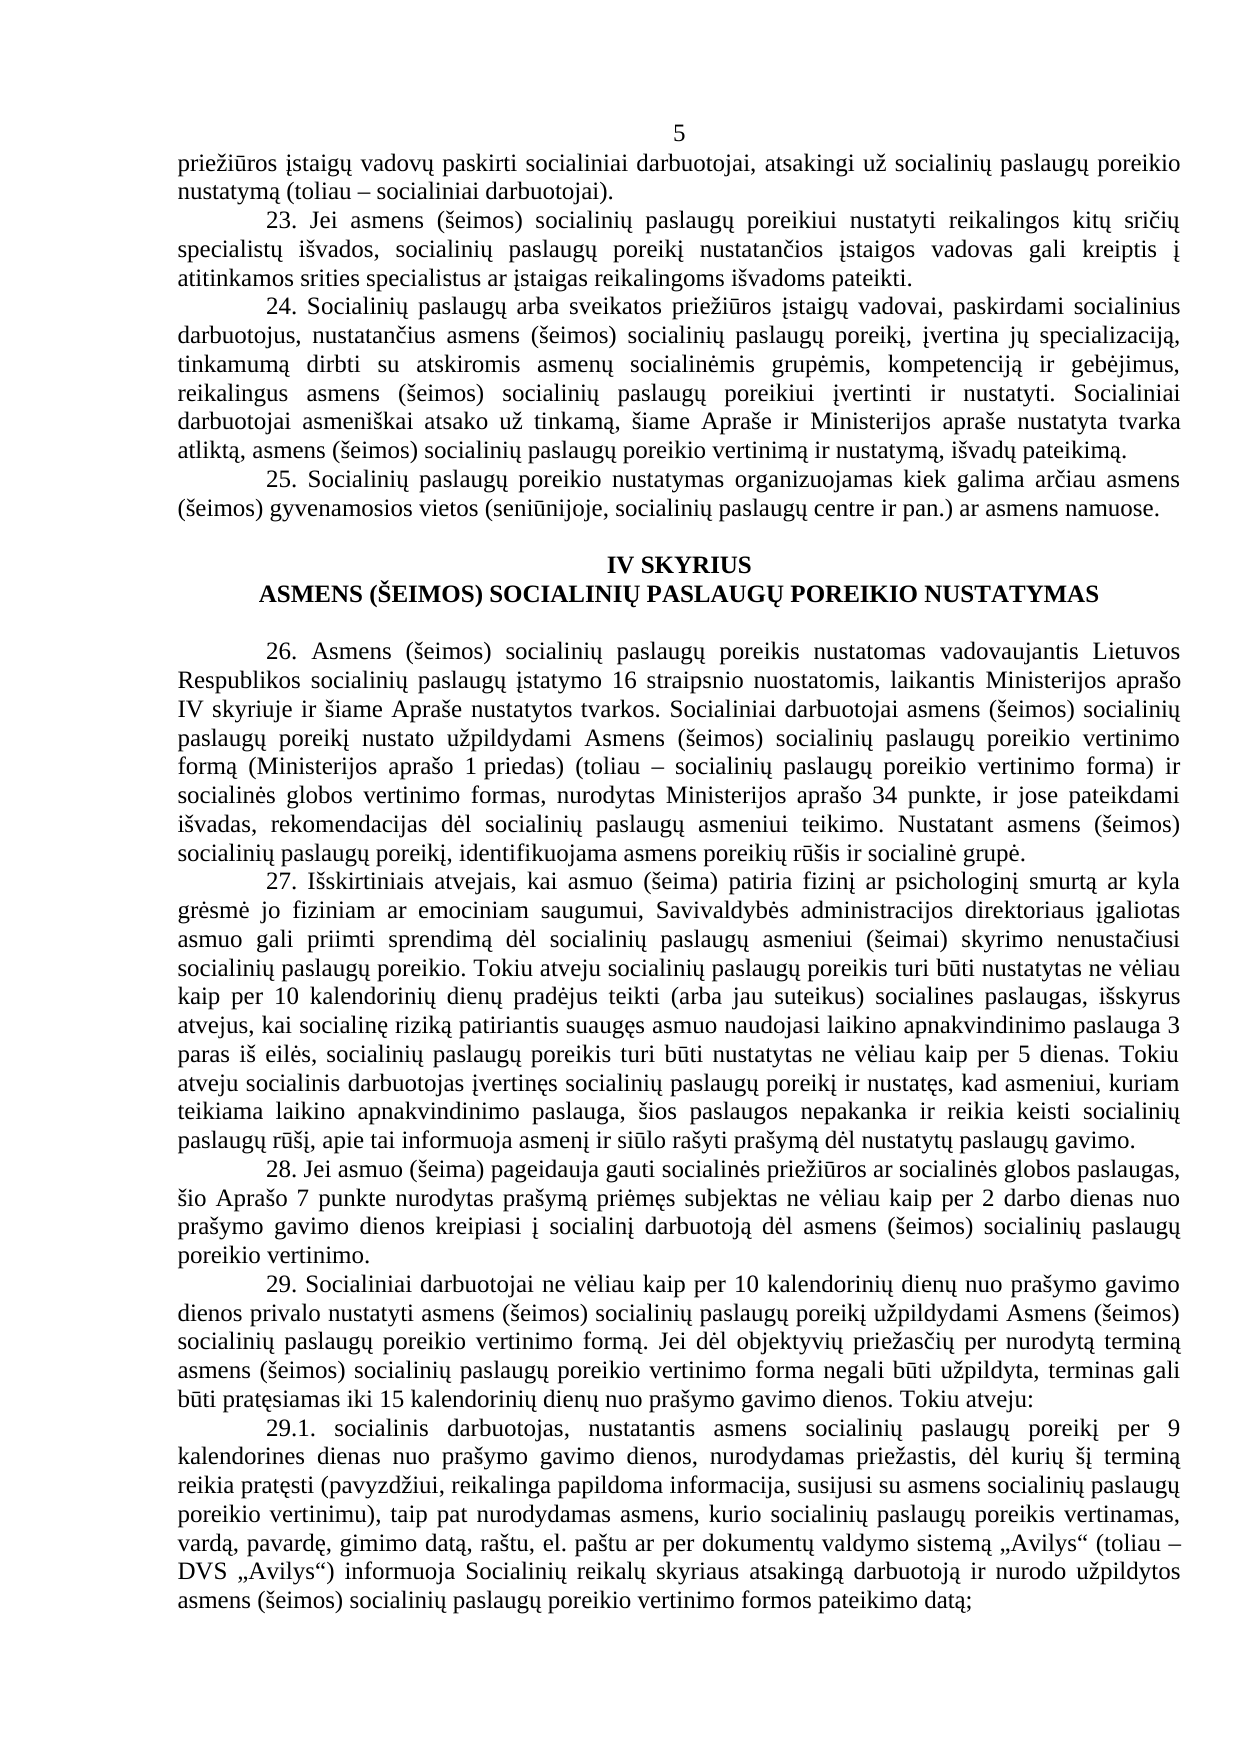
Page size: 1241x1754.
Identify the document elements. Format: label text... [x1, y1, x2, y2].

text 29. Socialiniai darbuotojai ne vėliau kaip per 10 kalendorinių dienų nuo prašymo gavimo dienos privalo nustatyti asmens (šeimos) socialinių paslaugų poreikį užpildydami Asmens (šeimos) socialinių paslaugų poreikio vertinimo formą. Jei dėl objektyvių priežasčių per nurodytą terminą asmens (šeimos) socialinių paslaugų poreikio vertinimo forma negali būti užpildyta, terminas gali būti pratęsiamas iki 15 kalendorinių dienų nuo prašymo gavimo dienos. Tokiu atveju: [177, 1269, 1181, 1413]
text 29.1. socialinis darbuotojas, nustatantis asmens socialinių paslaugų poreikį per 9 kalendorines dienas nuo prašymo gavimo dienos, nurodydamas priežastis, dėl kurių šį terminą reikia pratęsti (pavyzdžiui, reikalinga papildoma informacija, susijusi su asmens socialinių paslaugų poreikio vertinimu), taip pat nurodydamas asmens, kurio socialinių paslaugų poreikis vertinamas, vardą, pavardę, gimimo datą, raštu, el. paštu ar per dokumentų valdymo sistemą „Avilys“ (toliau – DVS „Avilys“) informuoja Socialinių reikalų skyriaus atsakingą darbuotoją ir nurodo užpildytos asmens (šeimos) socialinių paslaugų poreikio vertinimo formos pateikimo datą; [177, 1413, 1181, 1614]
text priežiūros įstaigų vadovų paskirti socialiniai darbuotojai, atsakingi už socialinių paslaugų poreikio nustatymą (toliau – socialiniai darbuotojai). [177, 148, 1181, 205]
text ASMENS (ŠEIMOS) SOCIALINIŲ PASLAUGŲ POREIKIO NUSTATYMAS [177, 579, 1181, 608]
text 26. Asmens (šeimos) socialinių paslaugų poreikis nustatomas vadovaujantis Lietuvos Respublikos socialinių paslaugų įstatymo 16 straipsnio nuostatomis, laikantis Ministerijos aprašo IV skyriuje ir šiame Apraše nustatytos tvarkos. Socialiniai darbuotojai asmens (šeimos) socialinių paslaugų poreikį nustato užpildydami Asmens (šeimos) socialinių paslaugų poreikio vertinimo formą (Ministerijos aprašo 1 priedas) (toliau – socialinių paslaugų poreikio vertinimo forma) ir socialinės globos vertinimo formas, nurodytas Ministerijos aprašo 34 punkte, ir jose pateikdami išvadas, rekomendacijas dėl socialinių paslaugų asmeniui teikimo. Nustatant asmens (šeimos) socialinių paslaugų poreikį, identifikuojama asmens poreikių rūšis ir socialinė grupė. [177, 636, 1181, 866]
text 27. Išskirtiniais atvejais, kai asmuo (šeima) patiria fizinį ar psichologinį smurtą ar kyla grėsmė jo fiziniam ar emociniam saugumui, Savivaldybės administracijos direktoriaus įgaliotas asmuo gali priimti sprendimą dėl socialinių paslaugų asmeniui (šeimai) skyrimo nenustačiusi socialinių paslaugų poreikio. Tokiu atveju socialinių paslaugų poreikis turi būti nustatytas ne vėliau kaip per 10 kalendorinių dienų pradėjus teikti (arba jau suteikus) socialines paslaugas, išskyrus atvejus, kai socialinę riziką patiriantis suaugęs asmuo naudojasi laikino apnakvindinimo paslauga 3 paras iš eilės, socialinių paslaugų poreikis turi būti nustatytas ne vėliau kaip per 5 dienas. Tokiu atveju socialinis darbuotojas įvertinęs socialinių paslaugų poreikį ir nustatęs, kad asmeniui, kuriam teikiama laikino apnakvindinimo paslauga, šios paslaugos nepakanka ir reikia keisti socialinių paslaugų rūšį, apie tai informuoja asmenį ir siūlo rašyti prašymą dėl nustatytų paslaugų gavimo. [177, 866, 1181, 1154]
text 23. Jei asmens (šeimos) socialinių paslaugų poreikiui nustatyti reikalingos kitų sričių specialistų išvados, socialinių paslaugų poreikį nustatančios įstaigos vadovas gali kreiptis į atitinkamos srities specialistus ar įstaigas reikalingoms išvadoms pateikti. [177, 205, 1181, 291]
text 25. Socialinių paslaugų poreikio nustatymas organizuojamas kiek galima arčiau asmens (šeimos) gyvenamosios vietos (seniūnijoje, socialinių paslaugų centre ir pan.) ar asmens namuose. [177, 464, 1181, 521]
text 28. Jei asmuo (šeima) pageidauja gauti socialinės priežiūros ar socialinės globos paslaugas, šio Aprašo 7 punkte nurodytas prašymą priėmęs subjektas ne vėliau kaip per 2 darbo dienas nuo prašymo gavimo dienos kreipiasi į socialinį darbuotoją dėl asmens (šeimos) socialinių paslaugų poreikio vertinimo. [177, 1154, 1181, 1269]
text 24. Socialinių paslaugų arba sveikatos priežiūros įstaigų vadovai, paskirdami socialinius darbuotojus, nustatančius asmens (šeimos) socialinių paslaugų poreikį, įvertina jų specializaciją, tinkamumą dirbti su atskiromis asmenų socialinėmis grupėmis, kompetenciją ir gebėjimus, reikalingus asmens (šeimos) socialinių paslaugų poreikiui įvertinti ir nustatyti. Socialiniai darbuotojai asmeniškai atsako už tinkamą, šiame Apraše ir Ministerijos apraše nustatyta tvarka atliktą, asmens (šeimos) socialinių paslaugų poreikio vertinimą ir nustatymą, išvadų pateikimą. [177, 291, 1181, 464]
text IV SKYRIUS [177, 550, 1181, 579]
